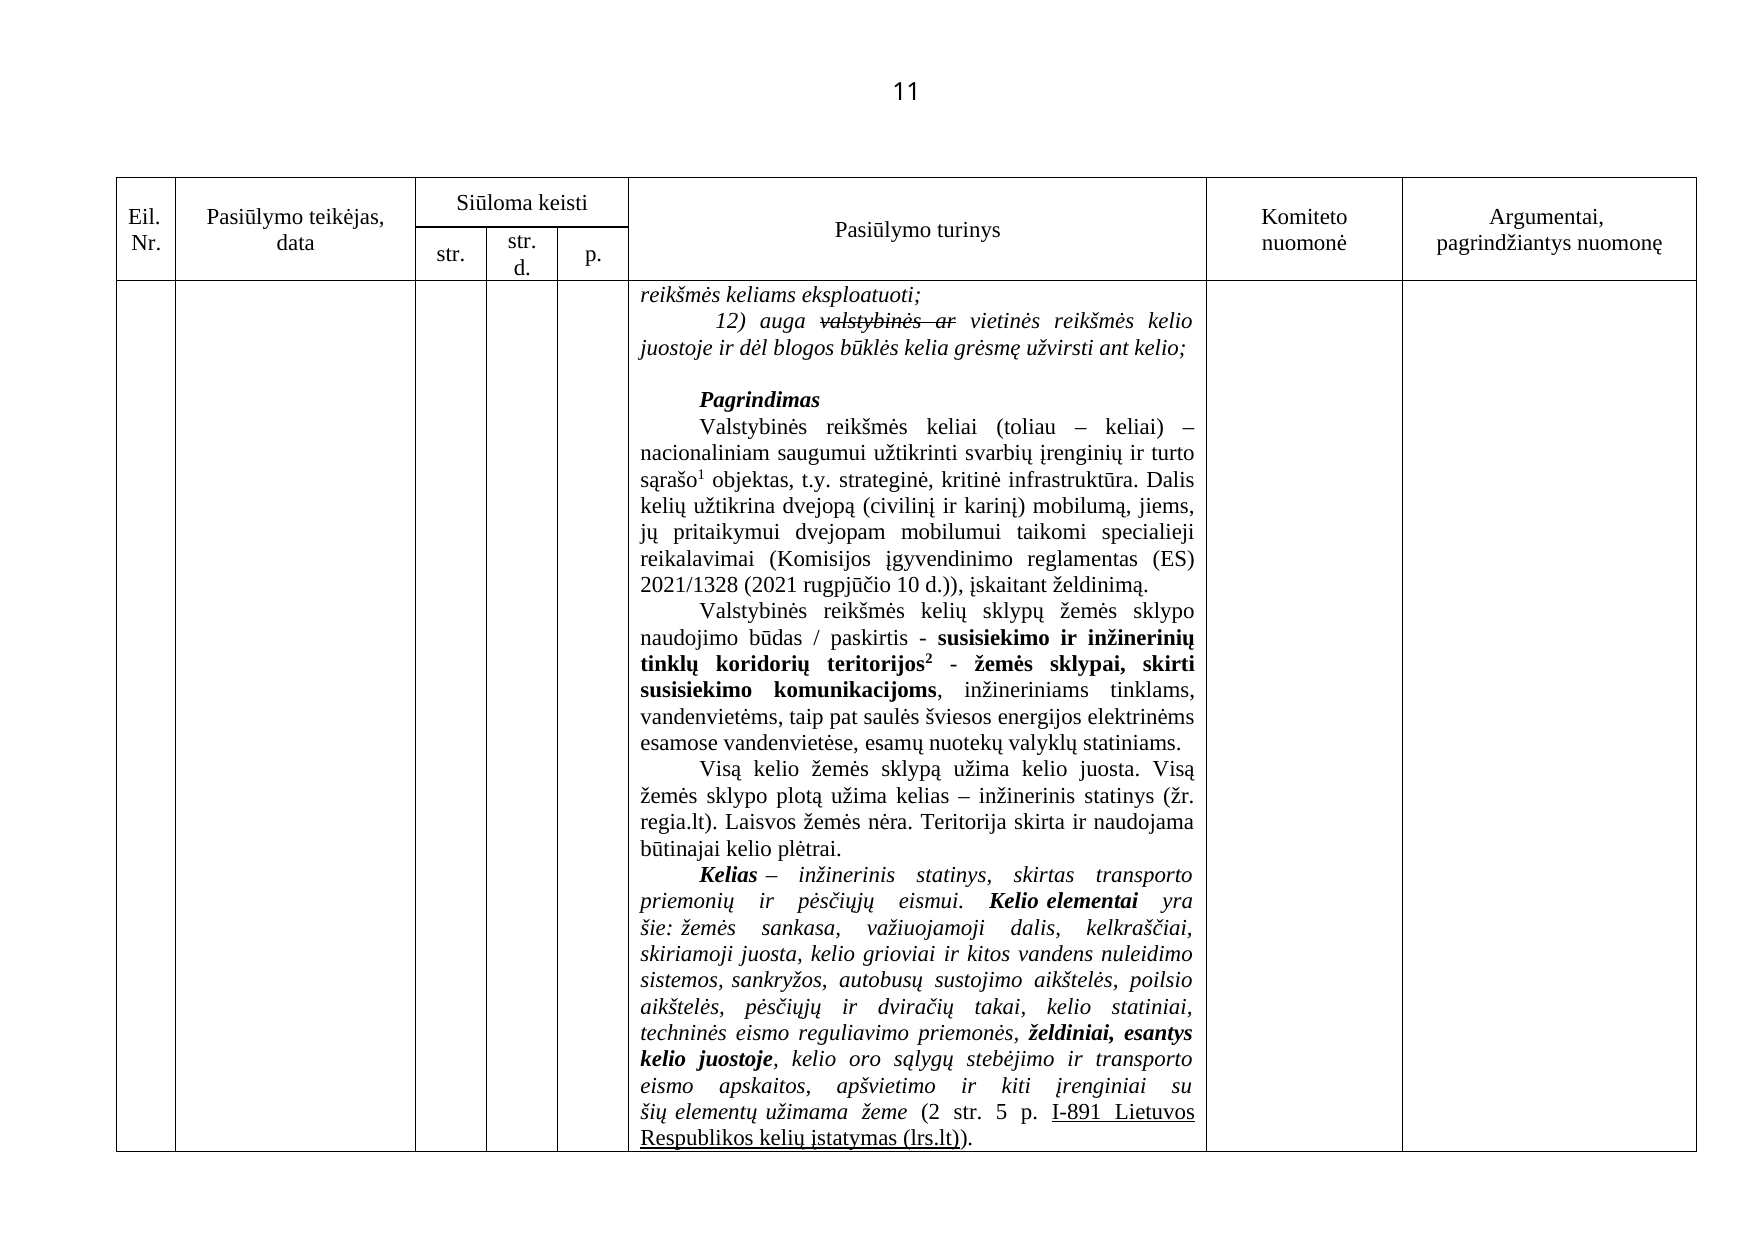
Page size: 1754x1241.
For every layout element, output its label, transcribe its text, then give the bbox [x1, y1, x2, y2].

table_cell reikšmės keliams eksploatuoti; 12) auga valstybinės ar vietinės reikšmės kelio juostoje ir dėl blogos būklės kelia grėsmę užvirsti ant kelio; Pagrindimas Valstybinės reikšmės keliai (toliau – keliai) – nacionaliniam saugumui užtikrinti svarbių įrenginių ir turto sąrašo1 objektas, t.y. strateginė, kritinė infrastruktūra. Dalis kelių užtikrina dvejopą (civilinį ir karinį) mobilumą, jiems, jų pritaikymui dvejopam mobilumui taikomi specialieji reikalavimai (Komisijos įgyvendinimo reglamentas (ES) 2021/1328 (2021 rugpjūčio 10 d.)), įskaitant želdinimą. Valstybinės reikšmės kelių sklypų žemės sklypo naudojimo būdas / paskirtis - susisiekimo ir inžinerinių tinklų koridorių teritorijos2 - žemės sklypai, skirti susisiekimo komunikacijoms, inžineriniams tinklams, vandenvietėms, taip pat saulės šviesos energijos elektrinėms esamose vandenvietėse, esamų nuotekų valyklų statiniams. Visą kelio žemės sklypą užima kelio juosta. Visą žemės sklypo plotą užima kelias – inžinerinis statinys (žr. regia.lt). Laisvos žemės nėra. Teritorija skirta ir naudojama būtinajai kelio plėtrai. Kelias – inžinerinis statinys, skirtas transporto priemonių ir pėsčiųjų eismui. Kelio elementai yra šie: žemės sankasa, važiuojamoji dalis, kelkraščiai, skiriamoji juosta, kelio grioviai ir kitos vandens nuleidimo sistemos, sankryžos, autobusų sustojimo aikštelės, poilsio aikštelės, pėsčiųjų ir dviračių takai, kelio statiniai, techninės eismo reguliavimo priemonės, želdiniai, esantys kelio juostoje, kelio oro sąlygų stebėjimo ir transporto eismo apskaitos, apšvietimo ir kiti įrenginiai su šių elementų užimama žeme (2 str. 5 p. I-891 Lietuvos Respublikos kelių įstatymas (lrs.lt)). [629, 281, 1206, 1151]
table_cell [487, 281, 557, 1151]
table_cell p. [558, 228, 628, 280]
table_header Pasiūlymo teikėjas, data [176, 178, 415, 280]
table_cell [1403, 281, 1696, 1151]
table_cell [176, 281, 415, 1151]
table_header Argumentai, pagrindžiantys nuomonę [1403, 178, 1696, 280]
table_cell [558, 281, 628, 1151]
table_cell str. [416, 228, 486, 280]
table_header Siūloma keisti [416, 178, 628, 226]
table_cell str. d. [487, 228, 557, 280]
table_cell [416, 281, 486, 1151]
table_header Pasiūlymo turinys [629, 178, 1206, 280]
table_header Komiteto nuomonė [1207, 178, 1402, 280]
table_header Eil. Nr. [117, 178, 175, 280]
table_cell [1207, 281, 1402, 1151]
table_cell [117, 281, 175, 1151]
